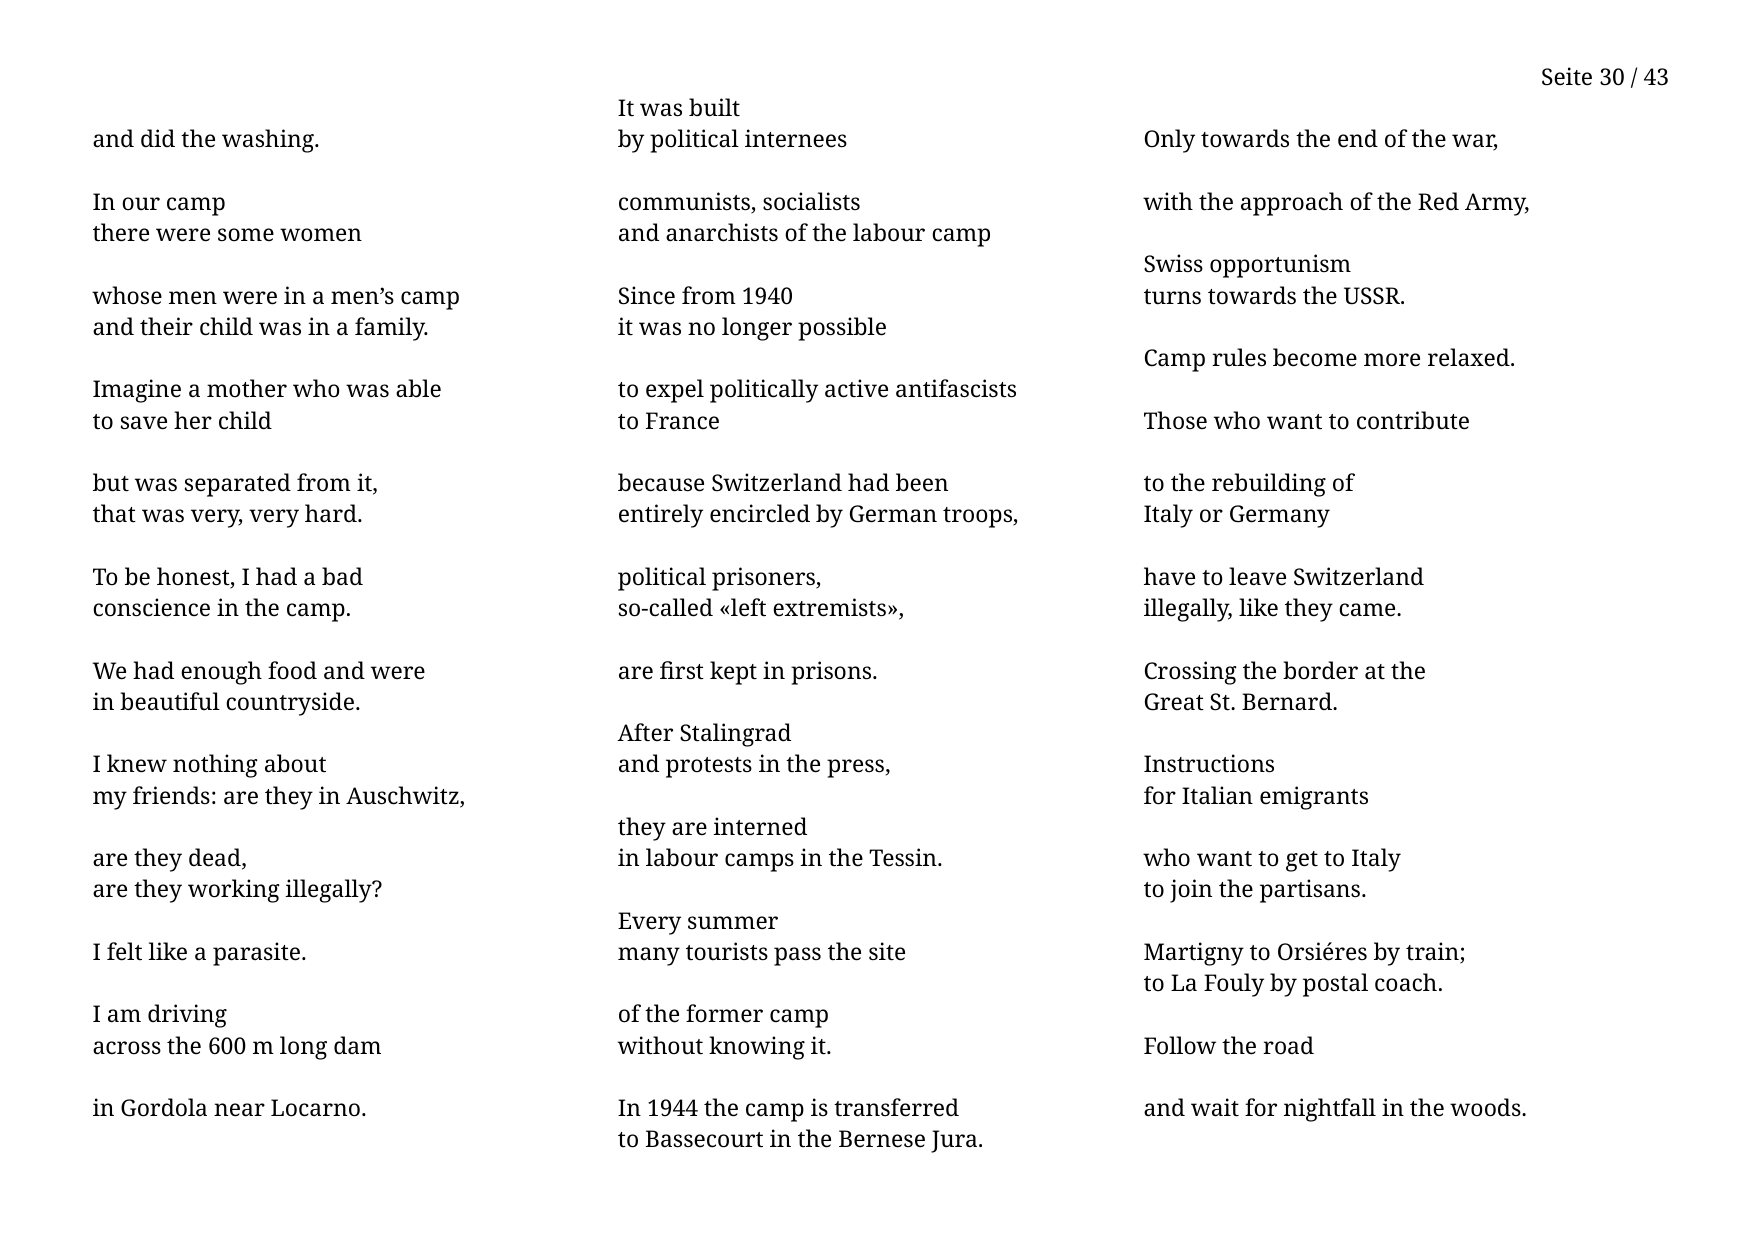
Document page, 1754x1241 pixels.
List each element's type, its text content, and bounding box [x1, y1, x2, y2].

text to join the partisans. [1143, 873, 1669, 905]
text are they dead, [92, 842, 618, 873]
text Camp rules become more relaxed. [1143, 342, 1669, 373]
text but was separated from it, [92, 467, 618, 498]
text to La Fouly by postal coach. [1143, 967, 1669, 998]
text Imagine a mother who was able [92, 373, 618, 405]
text to Bassecourt in the Bernese Jura. [618, 1123, 1143, 1155]
text entirely encircled by German troops, [618, 498, 1143, 530]
text by political internees [618, 123, 1143, 155]
text Only towards the end of the war, [1143, 123, 1669, 155]
text in Gordola near Locarno. [92, 1092, 618, 1123]
text of the former camp [618, 998, 1143, 1030]
text to expel politically active antifascists [618, 373, 1143, 405]
text After Stalingrad [618, 717, 1143, 748]
text Great St. Bernard. [1143, 686, 1669, 717]
text because Switzerland had been [618, 467, 1143, 498]
text To be honest, I had a bad [92, 561, 618, 592]
text Swiss opportunism [1143, 248, 1669, 280]
text Those who want to contribute [1143, 405, 1669, 436]
text and protests in the press, [618, 748, 1143, 780]
text and wait for nightfall in the woods. [1143, 1092, 1669, 1123]
text I am driving [92, 998, 618, 1030]
text across the 600 m long dam [92, 1030, 618, 1061]
text and their child was in a family. [92, 311, 618, 342]
text to the rebuilding of [1143, 467, 1669, 498]
text who want to get to Italy [1143, 842, 1669, 873]
text and did the washing. [92, 123, 618, 155]
text it was no longer possible [618, 311, 1143, 342]
text Italy or Germany [1143, 498, 1669, 530]
text In our camp [92, 186, 618, 217]
text in labour camps in the Tessin. [618, 842, 1143, 873]
text that was very, very hard. [92, 498, 618, 530]
text are they working illegally? [92, 873, 618, 905]
text Follow the road [1143, 1030, 1669, 1061]
text In 1944 the camp is transferred [618, 1092, 1143, 1123]
text in beautiful countryside. [92, 686, 618, 717]
text for Italian emigrants [1143, 780, 1669, 811]
text many tourists pass the site [618, 936, 1143, 967]
text I knew nothing about [92, 748, 618, 780]
text It was built [618, 92, 1143, 123]
text communists, socialists [618, 186, 1143, 217]
text and anarchists of the labour camp [618, 217, 1143, 248]
text to France [618, 405, 1143, 436]
text conscience in the camp. [92, 592, 618, 623]
text illegally, like they came. [1143, 592, 1669, 623]
text have to leave Switzerland [1143, 561, 1669, 592]
text without knowing it. [618, 1030, 1143, 1061]
text turns towards the USSR. [1143, 280, 1669, 311]
text Martigny to Orsiéres by train; [1143, 936, 1669, 967]
text Every summer [618, 905, 1143, 936]
text Crossing the border at the [1143, 655, 1669, 686]
text with the approach of the Red Army, [1143, 186, 1669, 217]
text are first kept in prisons. [618, 655, 1143, 686]
text I felt like a parasite. [92, 936, 618, 967]
text there were some women [92, 217, 618, 248]
text to save her child [92, 405, 618, 436]
text Instructions [1143, 748, 1669, 780]
text Since from 1940 [618, 280, 1143, 311]
text whose men were in a men’s camp [92, 280, 618, 311]
text my friends: are they in Auschwitz, [92, 780, 618, 811]
text so-called «left extremists», [618, 592, 1143, 623]
text political prisoners, [618, 561, 1143, 592]
text We had enough food and were [92, 655, 618, 686]
text they are interned [618, 811, 1143, 842]
